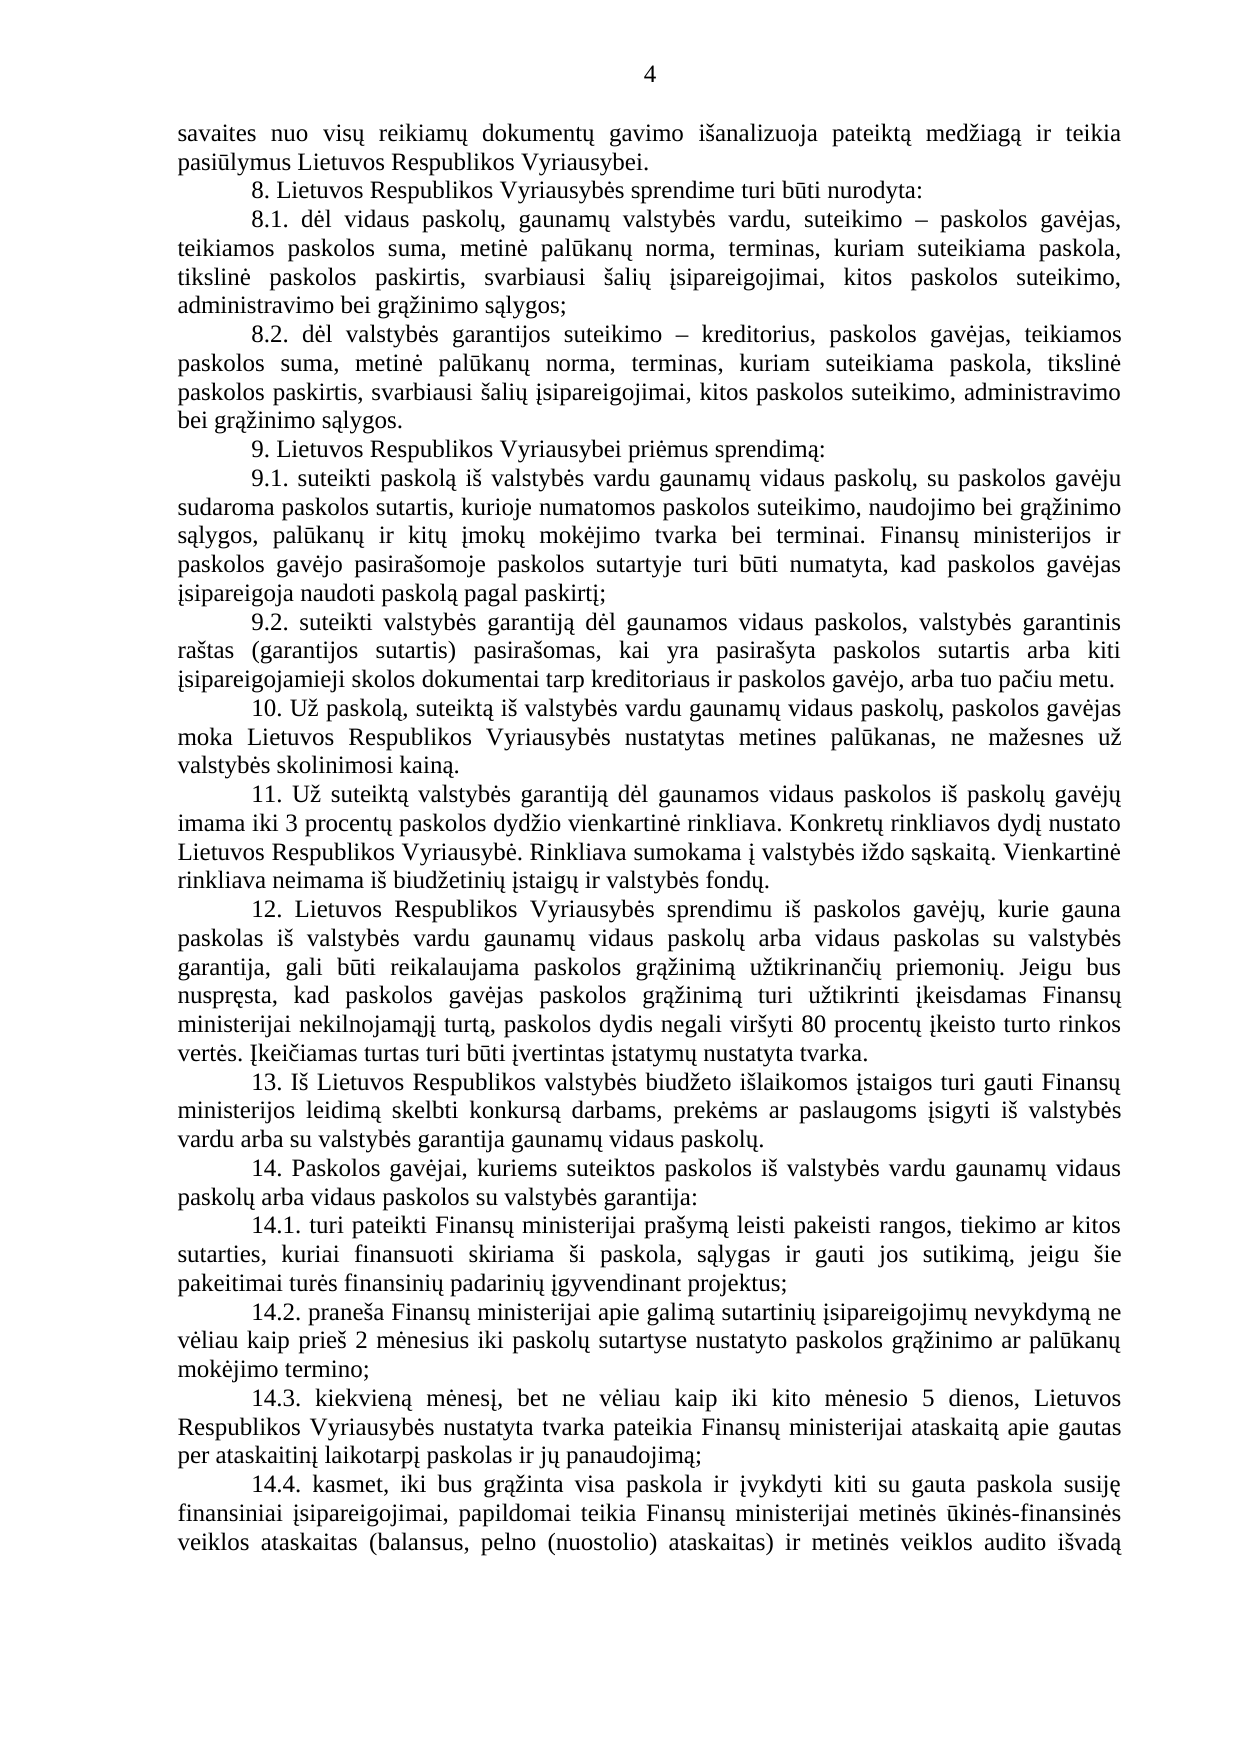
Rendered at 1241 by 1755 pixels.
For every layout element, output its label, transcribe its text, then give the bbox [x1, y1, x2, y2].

text 14.1. turi pateikti Finansų ministerijai prašymą leisti pakeisti rangos, tiekimo ar kitos sutarties, kuriai finansuoti skiriama ši paskola, sąlygas ir gauti jos sutikimą, jeigu šie pakeitimai turės finansinių padarinių įgyvendinant projektus; [177, 1211, 1122, 1297]
text 14.4. kasmet, iki bus grąžinta visa paskola ir įvykdyti kiti su gauta paskola susiję finansiniai įsipareigojimai, papildomai teikia Finansų ministerijai metinės ūkinės-finansinės veiklos ataskaitas (balansus, pelno (nuostolio) ataskaitas) ir metinės veiklos audito išvadą [177, 1469, 1122, 1556]
text 9. Lietuvos Respublikos Vyriausybei priėmus sprendimą: [177, 434, 1122, 463]
text 11. Už suteiktą valstybės garantiją dėl gaunamos vidaus paskolos iš paskolų gavėjų imama iki 3 procentų paskolos dydžio vienkartinė rinkliava. Konkretų rinkliavos dydį nustato Lietuvos Respublikos Vyriausybė. Rinkliava sumokama į valstybės iždo sąskaitą. Vienkartinė rinkliava neimama iš biudžetinių įstaigų ir valstybės fondų. [177, 779, 1122, 894]
text 8.2. dėl valstybės garantijos suteikimo – kreditorius, paskolos gavėjas, teikiamos paskolos suma, metinė palūkanų norma, terminas, kuriam suteikiama paskola, tikslinė paskolos paskirtis, svarbiausi šalių įsipareigojimai, kitos paskolos suteikimo, administravimo bei grąžinimo sąlygos. [177, 319, 1122, 434]
text 13. Iš Lietuvos Respublikos valstybės biudžeto išlaikomos įstaigos turi gauti Finansų ministerijos leidimą skelbti konkursą darbams, prekėms ar paslaugoms įsigyti iš valstybės vardu arba su valstybės garantija gaunamų vidaus paskolų. [177, 1067, 1122, 1153]
text 9.2. suteikti valstybės garantiją dėl gaunamos vidaus paskolos, valstybės garantinis raštas (garantijos sutartis) pasirašomas, kai yra pasirašyta paskolos sutartis arba kiti įsipareigojamieji skolos dokumentai tarp kreditoriaus ir paskolos gavėjo, arba tuo pačiu metu. [177, 607, 1122, 693]
text 12. Lietuvos Respublikos Vyriausybės sprendimu iš paskolos gavėjų, kurie gauna paskolas iš valstybės vardu gaunamų vidaus paskolų arba vidaus paskolas su valstybės garantija, gali būti reikalaujama paskolos grąžinimą užtikrinančių priemonių. Jeigu bus nuspręsta, kad paskolos gavėjas paskolos grąžinimą turi užtikrinti įkeisdamas Finansų ministerijai nekilnojamąjį turtą, paskolos dydis negali viršyti 80 procentų įkeisto turto rinkos vertės. Įkeičiamas turtas turi būti įvertintas įstatymų nustatyta tvarka. [177, 894, 1122, 1067]
text 8.1. dėl vidaus paskolų, gaunamų valstybės vardu, suteikimo – paskolos gavėjas, teikiamos paskolos suma, metinė palūkanų norma, terminas, kuriam suteikiama paskola, tikslinė paskolos paskirtis, svarbiausi šalių įsipareigojimai, kitos paskolos suteikimo, administravimo bei grąžinimo sąlygos; [177, 204, 1122, 319]
text 9.1. suteikti paskolą iš valstybės vardu gaunamų vidaus paskolų, su paskolos gavėju sudaroma paskolos sutartis, kurioje numatomos paskolos suteikimo, naudojimo bei grąžinimo sąlygos, palūkanų ir kitų įmokų mokėjimo tvarka bei terminai. Finansų ministerijos ir paskolos gavėjo pasirašomoje paskolos sutartyje turi būti numatyta, kad paskolos gavėjas įsipareigoja naudoti paskolą pagal paskirtį; [177, 463, 1122, 607]
text 10. Už paskolą, suteiktą iš valstybės vardu gaunamų vidaus paskolų, paskolos gavėjas moka Lietuvos Respublikos Vyriausybės nustatytas metines palūkanas, ne mažesnes už valstybės skolinimosi kainą. [177, 693, 1122, 779]
text 14.3. kiekvieną mėnesį, bet ne vėliau kaip iki kito mėnesio 5 dienos, Lietuvos Respublikos Vyriausybės nustatyta tvarka pateikia Finansų ministerijai ataskaitą apie gautas per ataskaitinį laikotarpį paskolas ir jų panaudojimą; [177, 1383, 1122, 1469]
text savaites nuo visų reikiamų dokumentų gavimo išanalizuoja pateiktą medžiagą ir teikia pasiūlymus Lietuvos Respublikos Vyriausybei. [177, 118, 1122, 176]
text 14. Paskolos gavėjai, kuriems suteiktos paskolos iš valstybės vardu gaunamų vidaus paskolų arba vidaus paskolos su valstybės garantija: [177, 1153, 1122, 1211]
text 14.2. praneša Finansų ministerijai apie galimą sutartinių įsipareigojimų nevykdymą ne vėliau kaip prieš 2 mėnesius iki paskolų sutartyse nustatyto paskolos grąžinimo ar palūkanų mokėjimo termino; [177, 1297, 1122, 1383]
text 8. Lietuvos Respublikos Vyriausybės sprendime turi būti nurodyta: [177, 176, 1122, 204]
